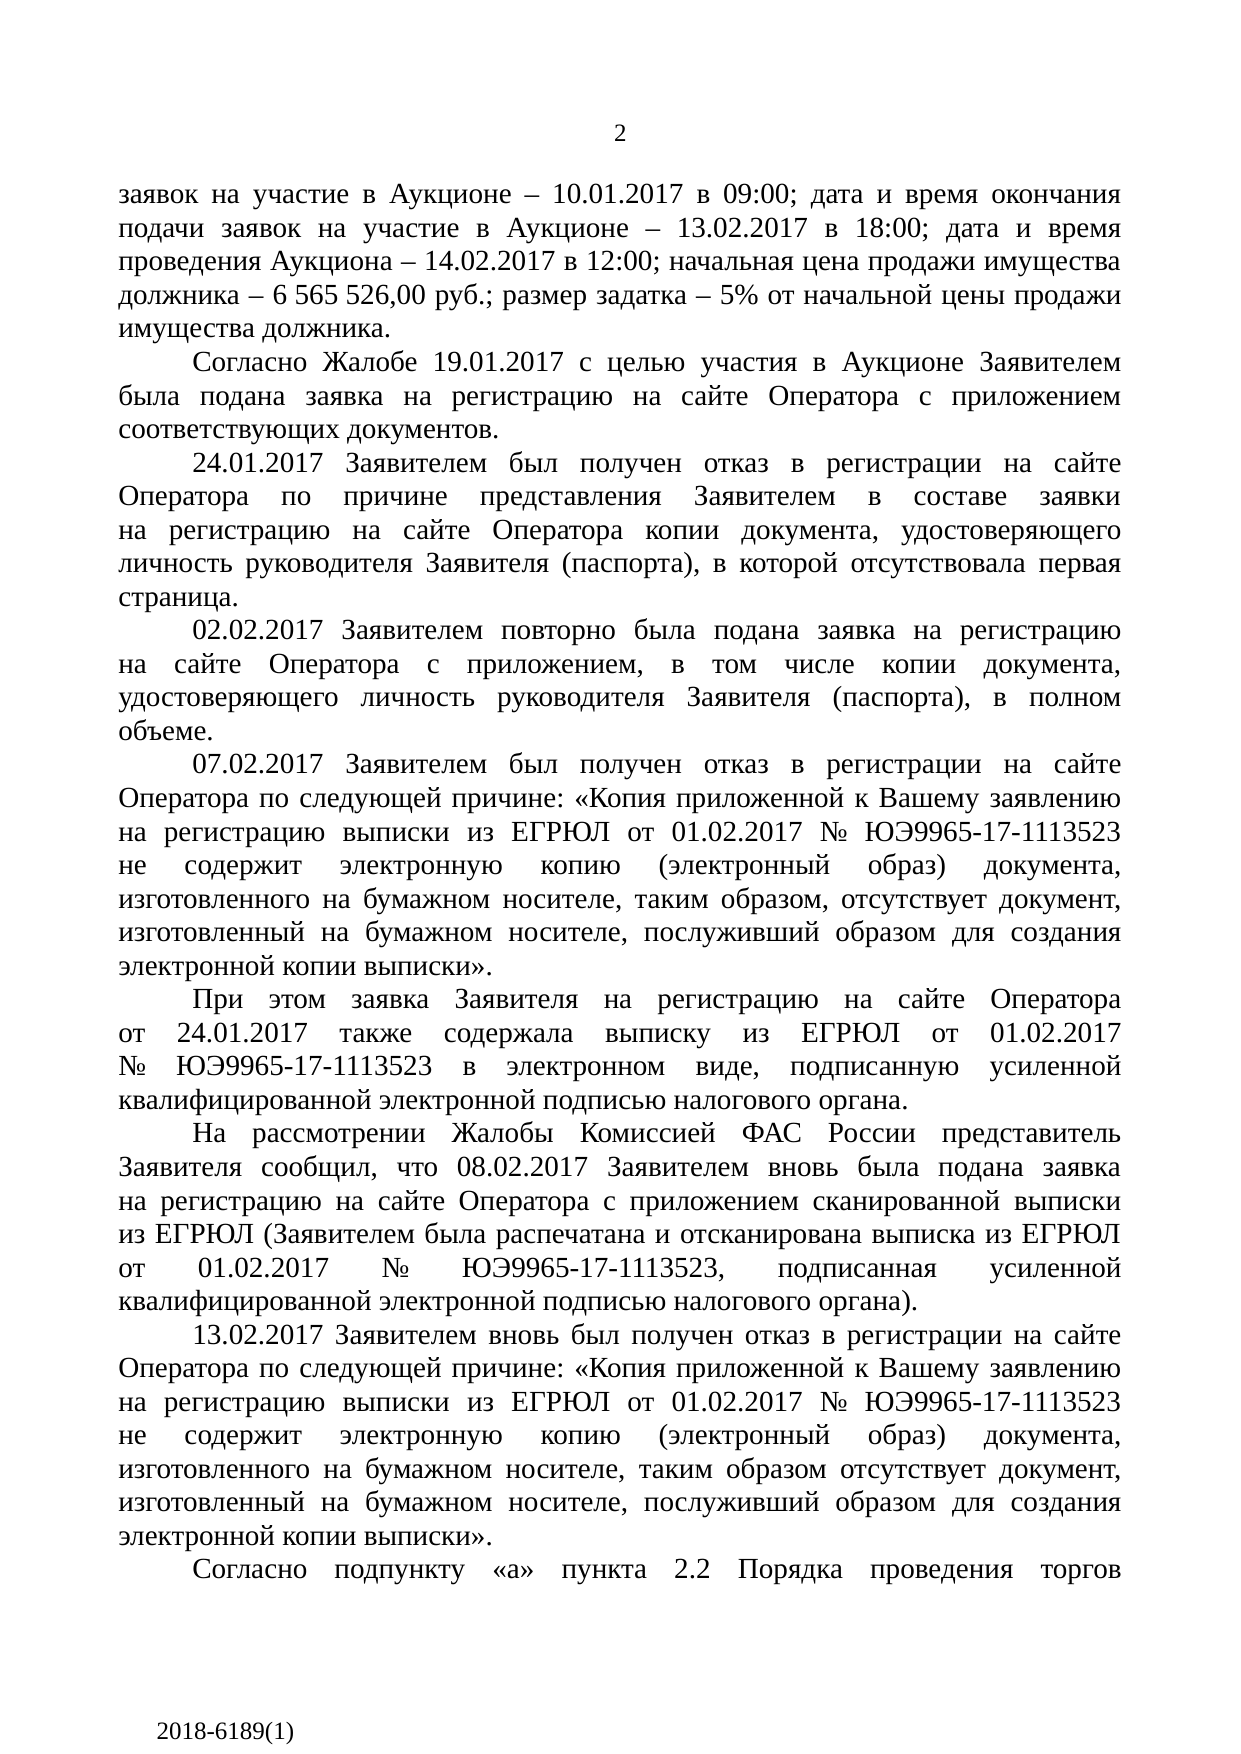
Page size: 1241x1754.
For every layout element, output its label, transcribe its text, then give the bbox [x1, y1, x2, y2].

text заявок на участие в Аукционе – 10.01.2017 в 09:00; дата и время окончания подачи заявок на участие в Аукционе – 13.02.2017 в 18:00; дата и время проведения Аукциона – 14.02.2017 в 12:00; начальная цена продажи имущества должника – 6 565 526,00 руб.; размер задатка – 5% от начальной цены продажи имущества должника. [118, 176, 1122, 344]
text 13.02.2017 Заявителем вновь был получен отказ в регистрации на сайте Оператора по следующей причине: «Копия приложенной к Вашему заявлению на регистрацию выписки из ЕГРЮЛ от 01.02.2017 № ЮЭ9965-17-1113523 не содержит электронную копию (электронный образ) документа, изготовленного на бумажном носителе, таким образом отсутствует документ, изготовленный на бумажном носителе, послуживший образом для создания электронной копии выписки». [118, 1317, 1122, 1552]
text На рассмотрении Жалобы Комиссией ФАС России представитель Заявителя сообщил, что 08.02.2017 Заявителем вновь была подана заявка на регистрацию на сайте Оператора с приложением сканированной выписки из ЕГРЮЛ (Заявителем была распечатана и отсканирована выписка из ЕГРЮЛ от 01.02.2017 № ЮЭ9965-17-1113523, подписанная усиленной квалифицированной электронной подписью налогового органа). [118, 1116, 1122, 1317]
text Согласно Жалобе 19.01.2017 с целью участия в Аукционе Заявителем была подана заявка на регистрацию на сайте Оператора с приложением соответствующих документов. [118, 344, 1122, 445]
text 07.02.2017 Заявителем был получен отказ в регистрации на сайте Оператора по следующей причине: «Копия приложенной к Вашему заявлению на регистрацию выписки из ЕГРЮЛ от 01.02.2017 № ЮЭ9965-17-1113523 не содержит электронную копию (электронный образ) документа, изготовленного на бумажном носителе, таким образом, отсутствует документ, изготовленный на бумажном носителе, послуживший образом для создания электронной копии выписки». [118, 747, 1122, 981]
text При этом заявка Заявителя на регистрацию на сайте Оператора от 24.01.2017 также содержала выписку из ЕГРЮЛ от 01.02.2017 № ЮЭ9965-17-1113523 в электронном виде, подписанную усиленной квалифицированной электронной подписью налогового органа. [118, 981, 1122, 1116]
text 02.02.2017 Заявителем повторно была подана заявка на регистрацию на сайте Оператора с приложением, в том числе копии документа, удостоверяющего личность руководителя Заявителя (паспорта), в полном объеме. [118, 612, 1122, 747]
text 24.01.2017 Заявителем был получен отказ в регистрации на сайте Оператора по причине представления Заявителем в составе заявки на регистрацию на сайте Оператора копии документа, удостоверяющего личность руководителя Заявителя (паспорта), в которой отсутствовала первая страница. [118, 445, 1122, 612]
text Согласно подпункту «а» пункта 2.2 Порядка проведения торгов [118, 1552, 1122, 1585]
